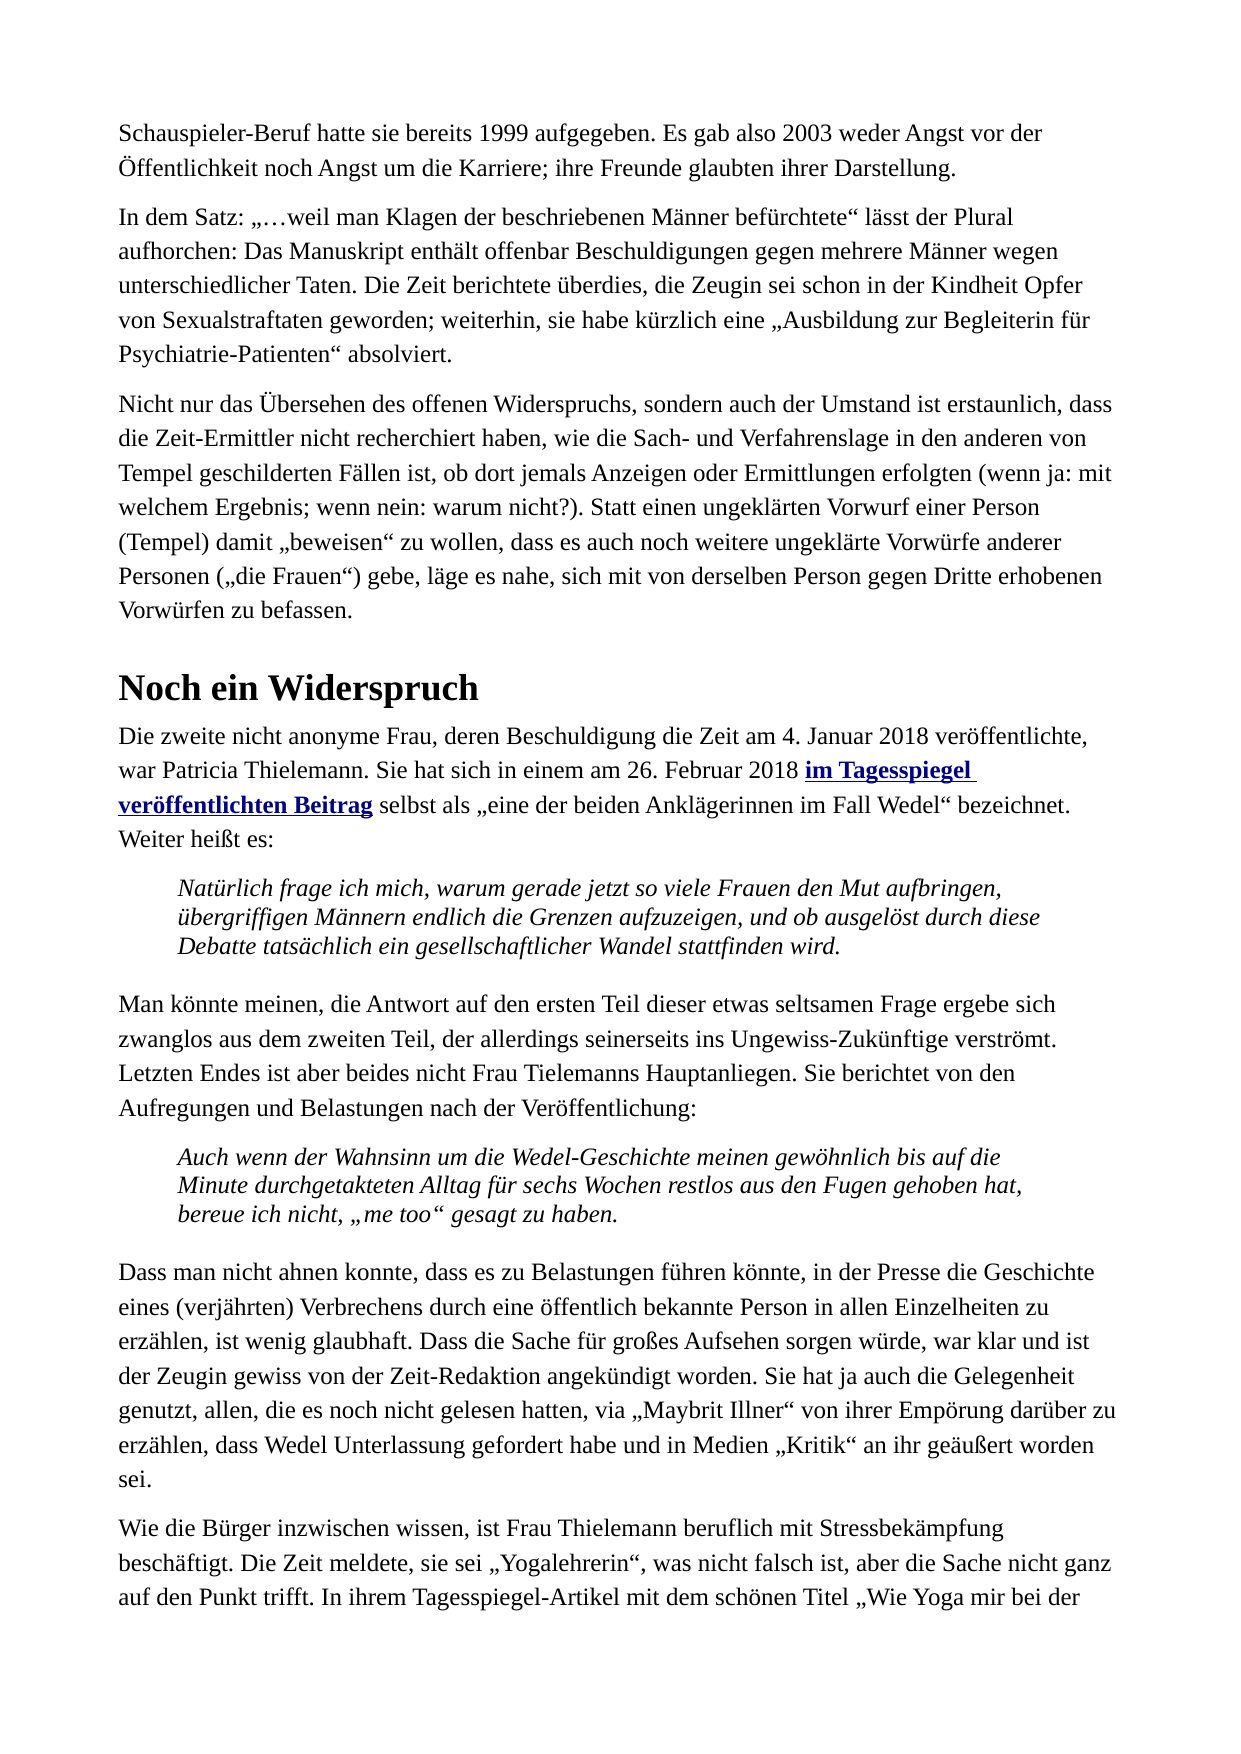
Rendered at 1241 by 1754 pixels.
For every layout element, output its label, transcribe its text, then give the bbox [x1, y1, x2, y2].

text Dass man nicht ahnen konnte, dass es zu Belastungen führen könnte, in der Presse die Geschichte eines (verjährten) Verbrechens durch eine öffentlich bekannte Person in allen Einzelheiten zu erzählen, ist wenig glaubhaft. Dass die Sache für großes Aufsehen sorgen würde, war klar und ist der Zeugin gewiss von der Zeit-Redaktion angekündigt worden. Sie hat ja auch die Gelegenheit genutzt, allen, die es noch nicht gelesen hatten, via „Maybrit Illner“ von ihrer Empörung darüber zu erzählen, dass Wedel Unterlassung gefordert habe und in Medien „Kritik“ an ihr geäußert worden sei. [118, 1257, 1122, 1493]
subtitle Noch ein Widerspruch [118, 665, 1122, 708]
text Auch wenn der Wahnsinn um die Wedel-Geschichte meinen gewöhnlich bis auf die Minute durchgetakteten Alltag für sechs Wochen restlos aus den Fugen gehoben hat, bereue ich nicht, „me too“ gesagt zu haben. [177, 1142, 1063, 1228]
text Man könnte meinen, die Antwort auf den ersten Teil dieser etwas seltsamen Frage ergebe sich zwanglos aus dem zweiten Teil, der allerdings seinerseits ins Ungewiss-Zukünftige verströmt. Letzten Endes ist aber beides nicht Frau Tielemanns Hauptanliegen. Sie berichtet von den Aufregungen und Belastungen nach der Veröffentlichung: [118, 989, 1122, 1121]
text Schauspieler-Beruf hatte sie bereits 1999 aufgegeben. Es gab also 2003 weder Angst vor der Öffentlichkeit noch Angst um die Karriere; ihre Freunde glaubten ihrer Darstellung. [118, 118, 1122, 181]
text Die zweite nicht anonyme Frau, deren Beschuldigung die Zeit am 4. Januar 2018 veröffentlichte, war Patricia Thielemann. Sie hat sich in einem am 26. Februar 2018 im Tagesspiegel veröffentlichten Beitrag selbst als „eine der beiden Anklägerinnen im Fall Wedel“ bezeichnet. Weiter heißt es: [118, 721, 1122, 853]
text Natürlich frage ich mich, warum gerade jetzt so viele Frauen den Mut aufbringen, übergriffigen Männern endlich die Grenzen aufzuzeigen, und ob ausgelöst durch diese Debatte tatsächlich ein gesellschaftlicher Wandel stattfinden wird. [177, 873, 1063, 960]
text Wie die Bürger inzwischen wissen, ist Frau Thielemann beruflich mit Stressbekämpfung beschäftigt. Die Zeit meldete, sie sei „Yogalehrerin“, was nicht falsch ist, aber die Sache nicht ganz auf den Punkt trifft. In ihrem Tagesspiegel-Artikel mit dem schönen Titel „Wie Yoga mir bei der [118, 1513, 1122, 1611]
text In dem Satz: „…weil man Klagen der beschriebenen Männer befürchtete“ lässt der Plural aufhorchen: Das Manuskript enthält offenbar Beschuldigungen gegen mehrere Männer wegen unterschiedlicher Taten. Die Zeit berichtete überdies, die Zeugin sei schon in der Kindheit Opfer von Sexualstraftaten geworden; weiterhin, sie habe kürzlich eine „Ausbildung zur Begleiterin für Psychiatrie-Patienten“ absolviert. [118, 202, 1122, 368]
text Nicht nur das Übersehen des offenen Widerspruchs, sondern auch der Umstand ist erstaunlich, dass die Zeit-Ermittler nicht recherchiert haben, wie die Sach- und Verfahrenslage in den anderen von Tempel geschilderten Fällen ist, ob dort jemals Anzeigen oder Ermittlungen erfolgten (wenn ja: mit welchem Ergebnis; wenn nein: warum nicht?). Statt einen ungeklärten Vorwurf einer Person (Tempel) damit „beweisen“ zu wollen, dass es auch noch weitere ungeklärte Vorwürfe anderer Personen („die Frauen“) gebe, läge es nahe, sich mit von derselben Person gegen Dritte erhobenen Vorwürfen zu befassen. [118, 389, 1122, 624]
